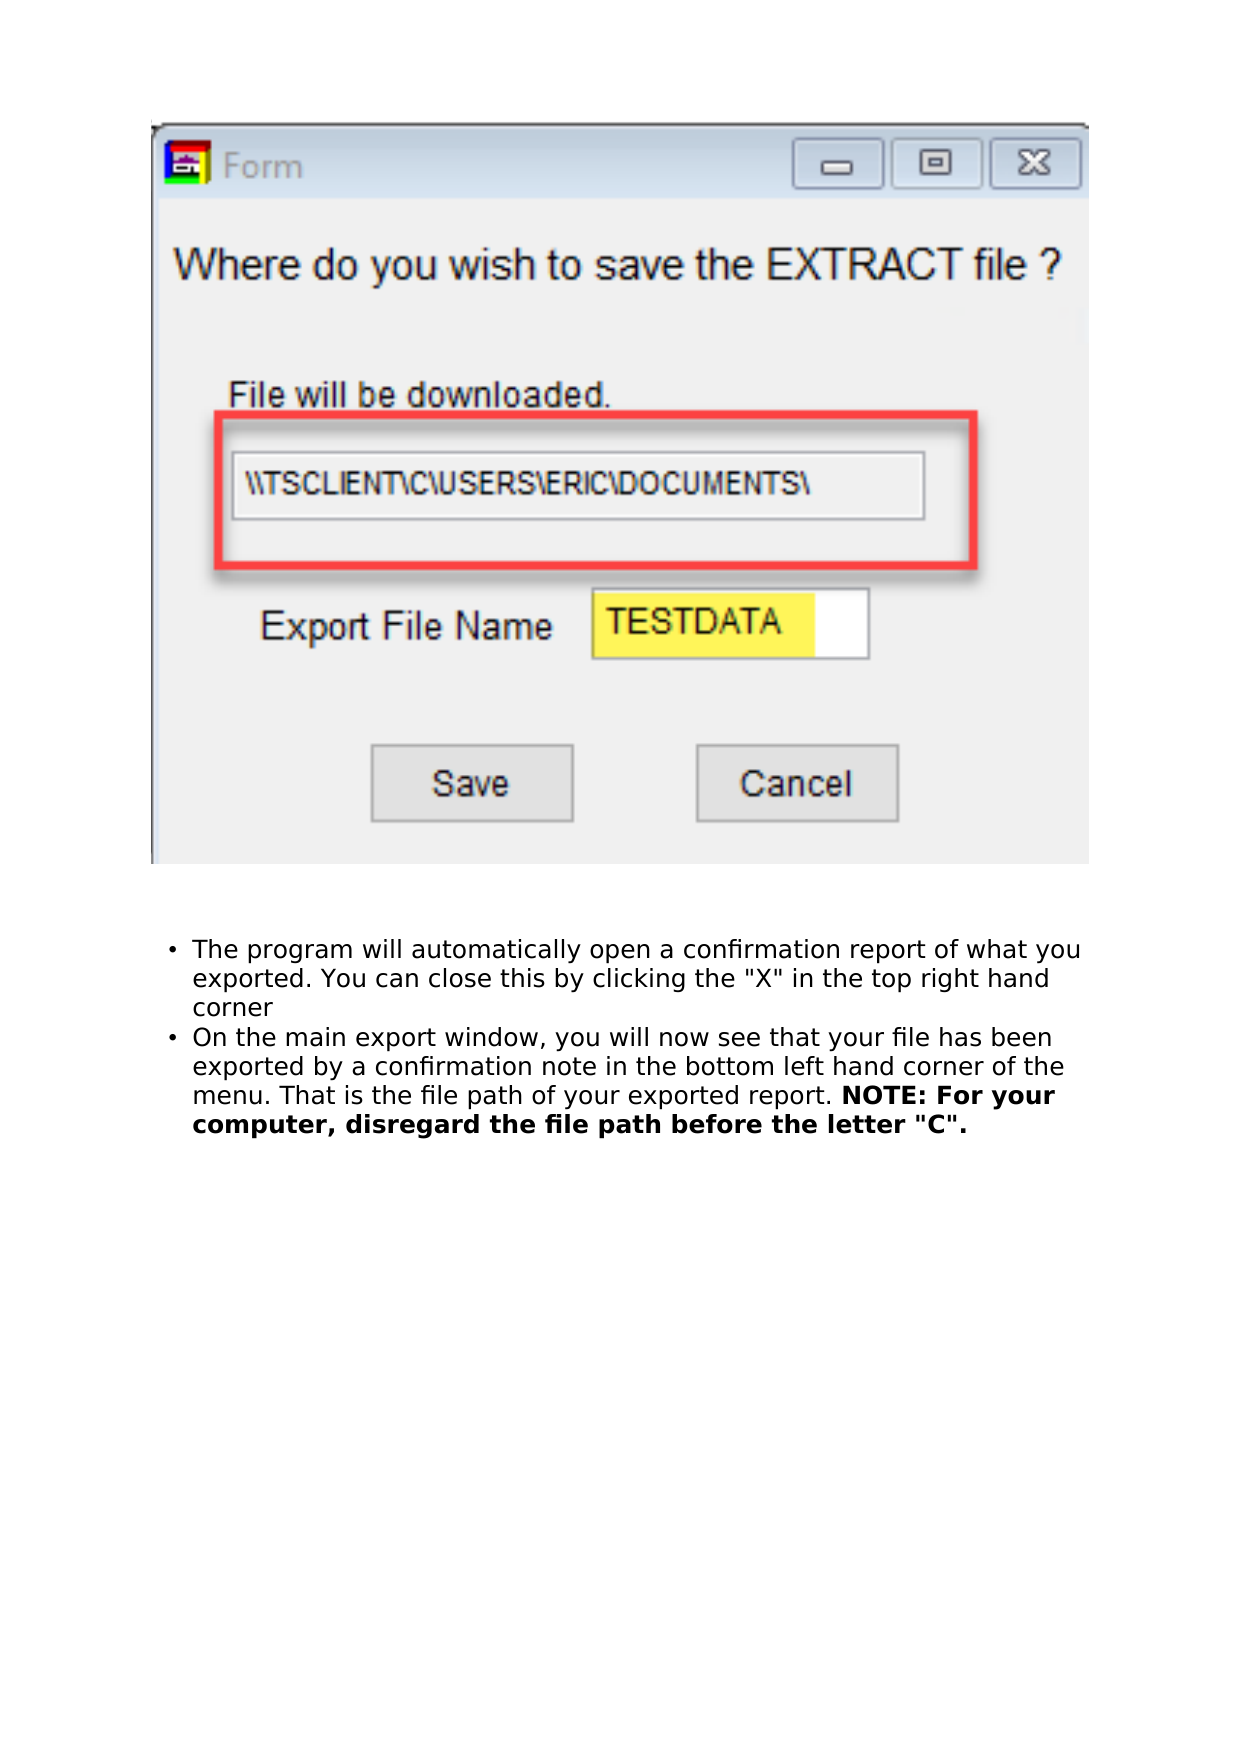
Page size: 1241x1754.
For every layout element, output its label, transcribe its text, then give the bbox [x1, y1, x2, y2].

list The program will automatically open a confirmation report of what you exported. You can close this by clicking the "X" in the top right hand corner [177, 935, 1122, 1023]
picture [151, 118, 1089, 864]
list On the main export window, you will now see that your file has been exported by a confirmation note in the bottom left hand corner of the menu. That is the file path of your exported report. NOTE: For your computer, disregard the file path before the letter "C". [177, 1023, 1122, 1139]
